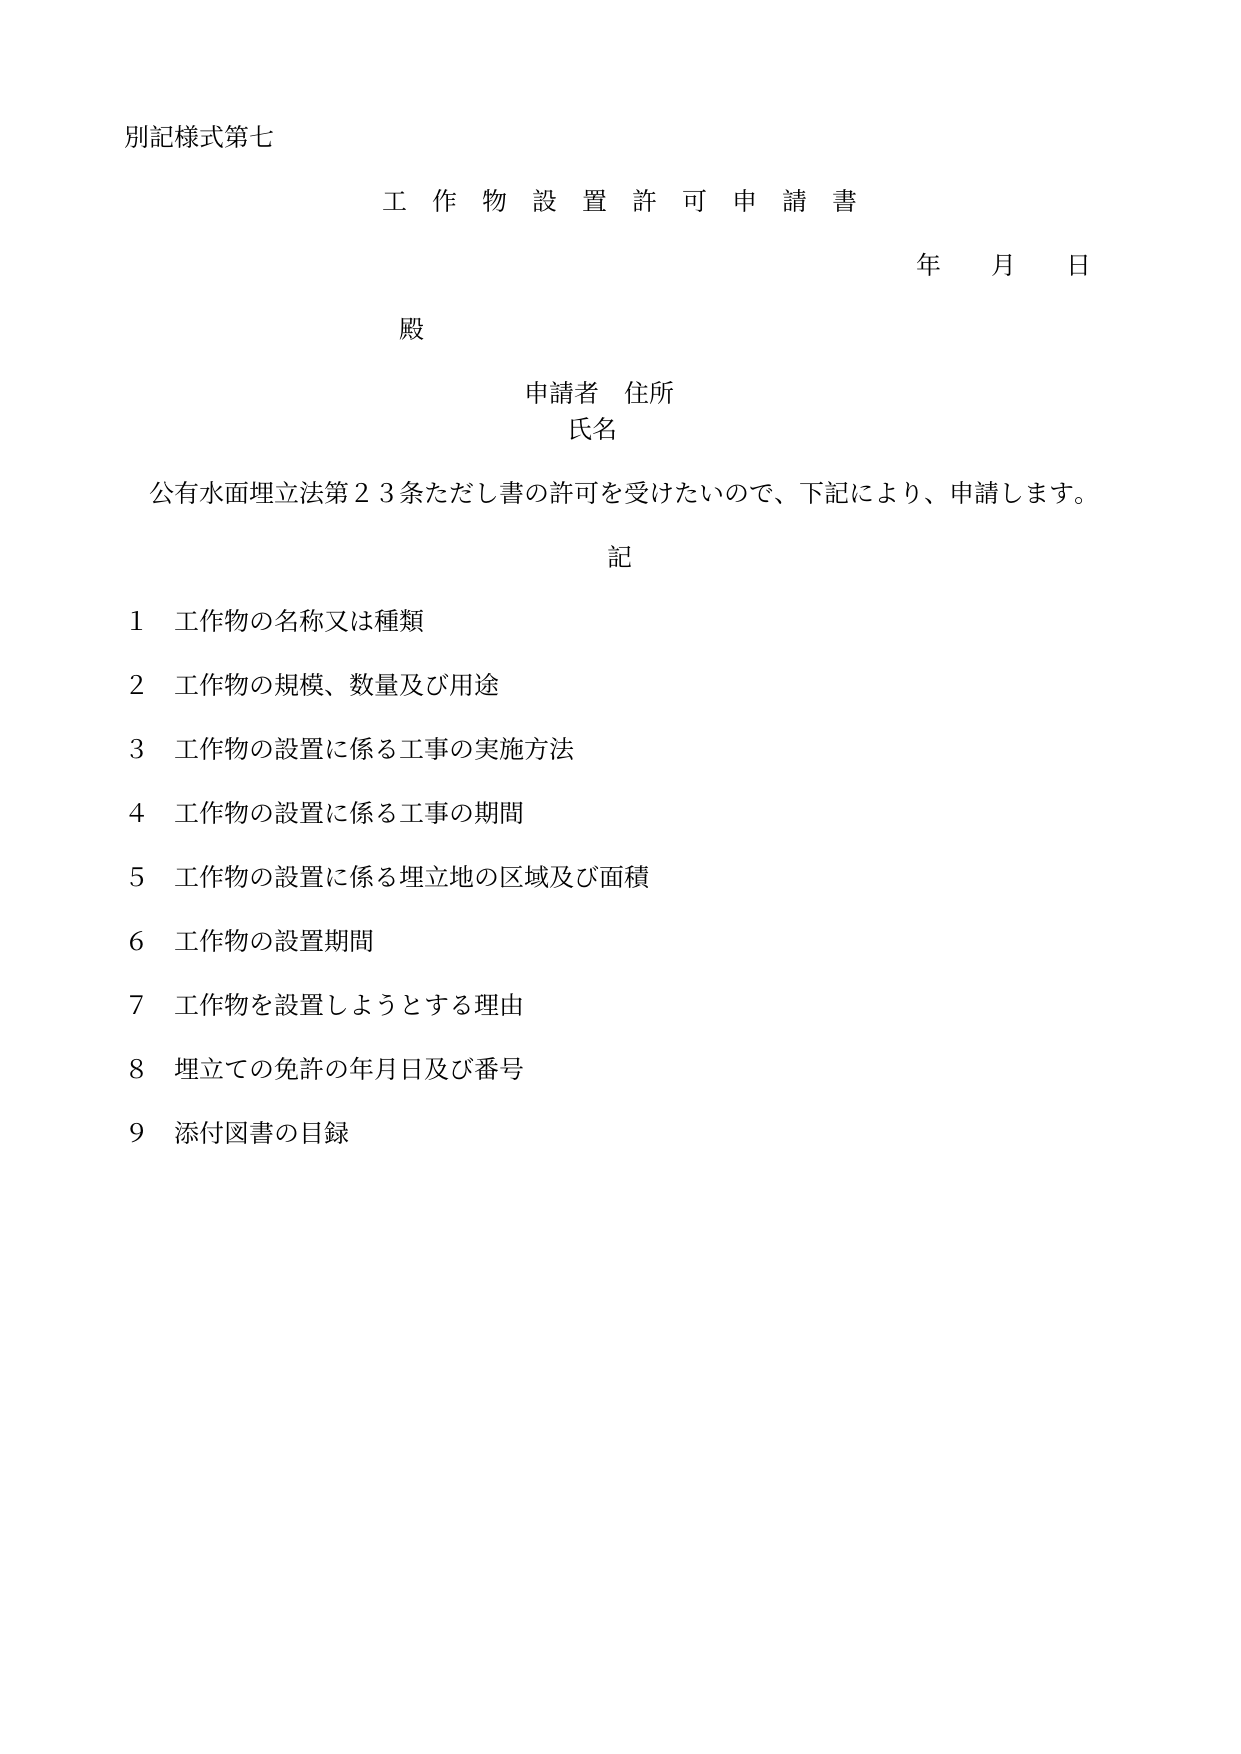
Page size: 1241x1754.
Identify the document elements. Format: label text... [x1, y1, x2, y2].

text 殿 [124, 310, 1116, 346]
text ５ 工作物の設置に係る埋立地の区域及び面積 [124, 858, 1116, 893]
text ７ 工作物を設置しようとする理由 [124, 986, 1116, 1021]
text ９ 添付図書の目録 [124, 1113, 1116, 1149]
text ６ 工作物の設置期間 [124, 922, 1116, 957]
text 年 月 日 [124, 246, 1116, 282]
text ２ 工作物の規模、数量及び用途 [124, 666, 1116, 702]
text 申請者 住所 [124, 374, 1116, 410]
text 氏名 [567, 410, 1116, 446]
text 記 [124, 538, 1116, 574]
text ８ 埋立ての免許の年月日及び番号 [124, 1049, 1116, 1085]
text 工 作 物 設 置 許 可 申 請 書 [124, 182, 1116, 218]
text ４ 工作物の設置に係る工事の期間 [124, 794, 1116, 829]
text 別記様式第七 [124, 118, 1116, 154]
text ３ 工作物の設置に係る工事の実施方法 [124, 730, 1116, 766]
text １ 工作物の名称又は種類 [124, 602, 1116, 638]
text 公有水面埋立法第２３条ただし書の許可を受けたいので、下記により、申請します。 [124, 474, 1116, 510]
